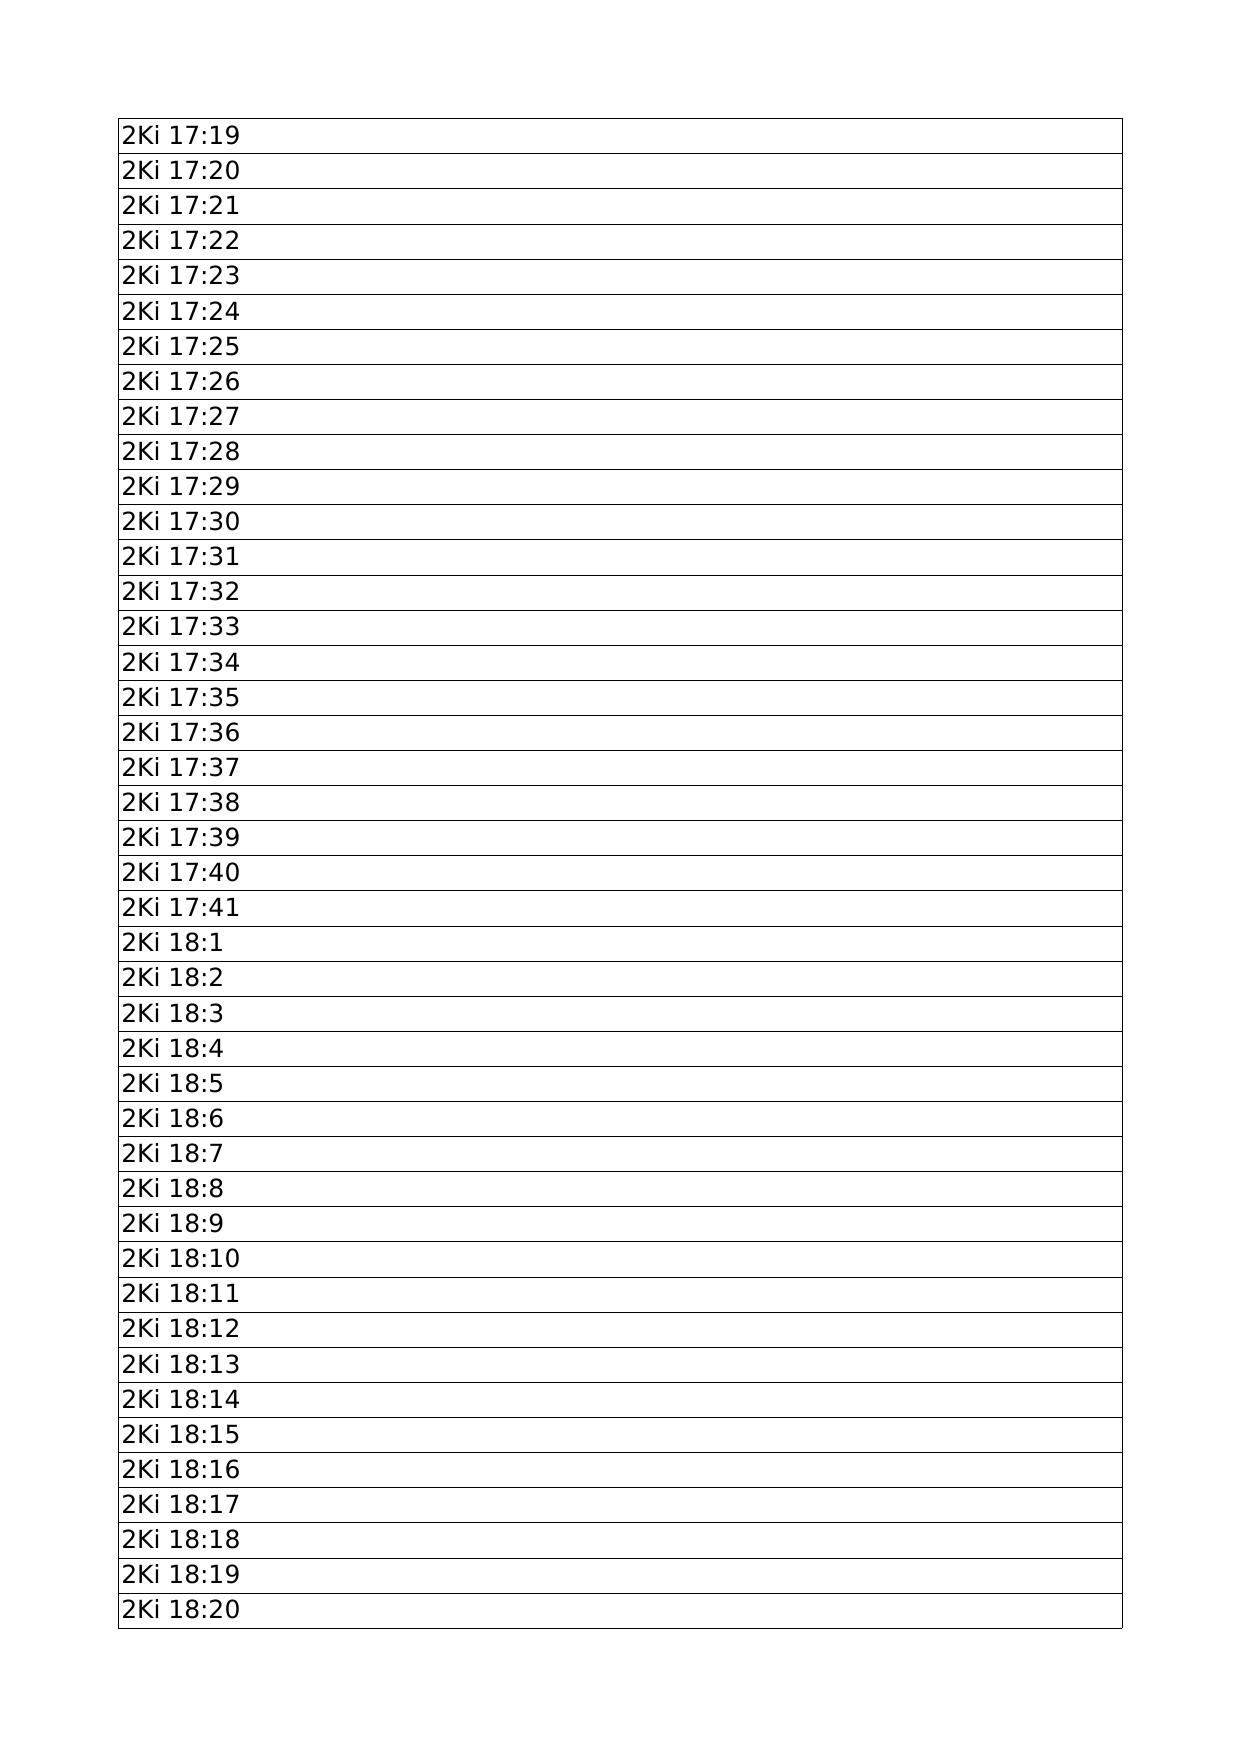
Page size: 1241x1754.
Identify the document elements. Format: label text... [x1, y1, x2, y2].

table_cell 2Ki 18:2 [119, 962, 1122, 996]
table_cell 2Ki 18:8 [119, 1172, 1122, 1206]
table_cell 2Ki 18:15 [119, 1418, 1122, 1452]
table_cell 2Ki 18:6 [119, 1102, 1122, 1136]
table_cell 2Ki 17:25 [119, 330, 1122, 364]
table_cell 2Ki 18:5 [119, 1067, 1122, 1101]
table_cell 2Ki 17:27 [119, 400, 1122, 434]
table_cell 2Ki 17:24 [119, 295, 1122, 329]
table_cell 2Ki 18:14 [119, 1383, 1122, 1417]
table_cell 2Ki 17:40 [119, 856, 1122, 890]
table_cell 2Ki 17:38 [119, 786, 1122, 820]
table_cell 2Ki 17:36 [119, 716, 1122, 750]
table_cell 2Ki 17:41 [119, 891, 1122, 926]
table_cell 2Ki 18:1 [119, 927, 1122, 961]
table_cell 2Ki 17:37 [119, 751, 1122, 785]
table_cell 2Ki 17:28 [119, 435, 1122, 469]
table_cell 2Ki 18:7 [119, 1137, 1122, 1171]
table_cell 2Ki 18:13 [119, 1348, 1122, 1382]
table_cell 2Ki 17:23 [119, 260, 1122, 294]
table_cell 2Ki 17:32 [119, 576, 1122, 609]
table_cell 2Ki 17:19 [119, 119, 1122, 153]
table_cell 2Ki 18:10 [119, 1242, 1122, 1277]
table_cell 2Ki 17:34 [119, 646, 1122, 680]
table_cell 2Ki 18:3 [119, 997, 1122, 1031]
table_cell 2Ki 18:18 [119, 1523, 1122, 1557]
table_cell 2Ki 17:26 [119, 365, 1122, 399]
table_cell 2Ki 18:9 [119, 1207, 1122, 1241]
table_cell 2Ki 18:17 [119, 1488, 1122, 1522]
table_cell 2Ki 18:16 [119, 1453, 1122, 1487]
table_cell 2Ki 17:22 [119, 225, 1122, 258]
table_cell 2Ki 17:29 [119, 470, 1122, 504]
table_cell 2Ki 18:20 [119, 1594, 1122, 1628]
table_cell 2Ki 18:12 [119, 1313, 1122, 1347]
table_cell 2Ki 17:35 [119, 681, 1122, 715]
table_cell 2Ki 18:19 [119, 1559, 1122, 1592]
table_cell 2Ki 17:31 [119, 540, 1122, 574]
table_cell 2Ki 17:33 [119, 611, 1122, 645]
table_cell 2Ki 18:4 [119, 1032, 1122, 1066]
table_cell 2Ki 18:11 [119, 1278, 1122, 1312]
table_cell 2Ki 17:39 [119, 821, 1122, 855]
table_cell 2Ki 17:21 [119, 189, 1122, 223]
table_cell 2Ki 17:30 [119, 505, 1122, 539]
table_cell 2Ki 17:20 [119, 154, 1122, 188]
